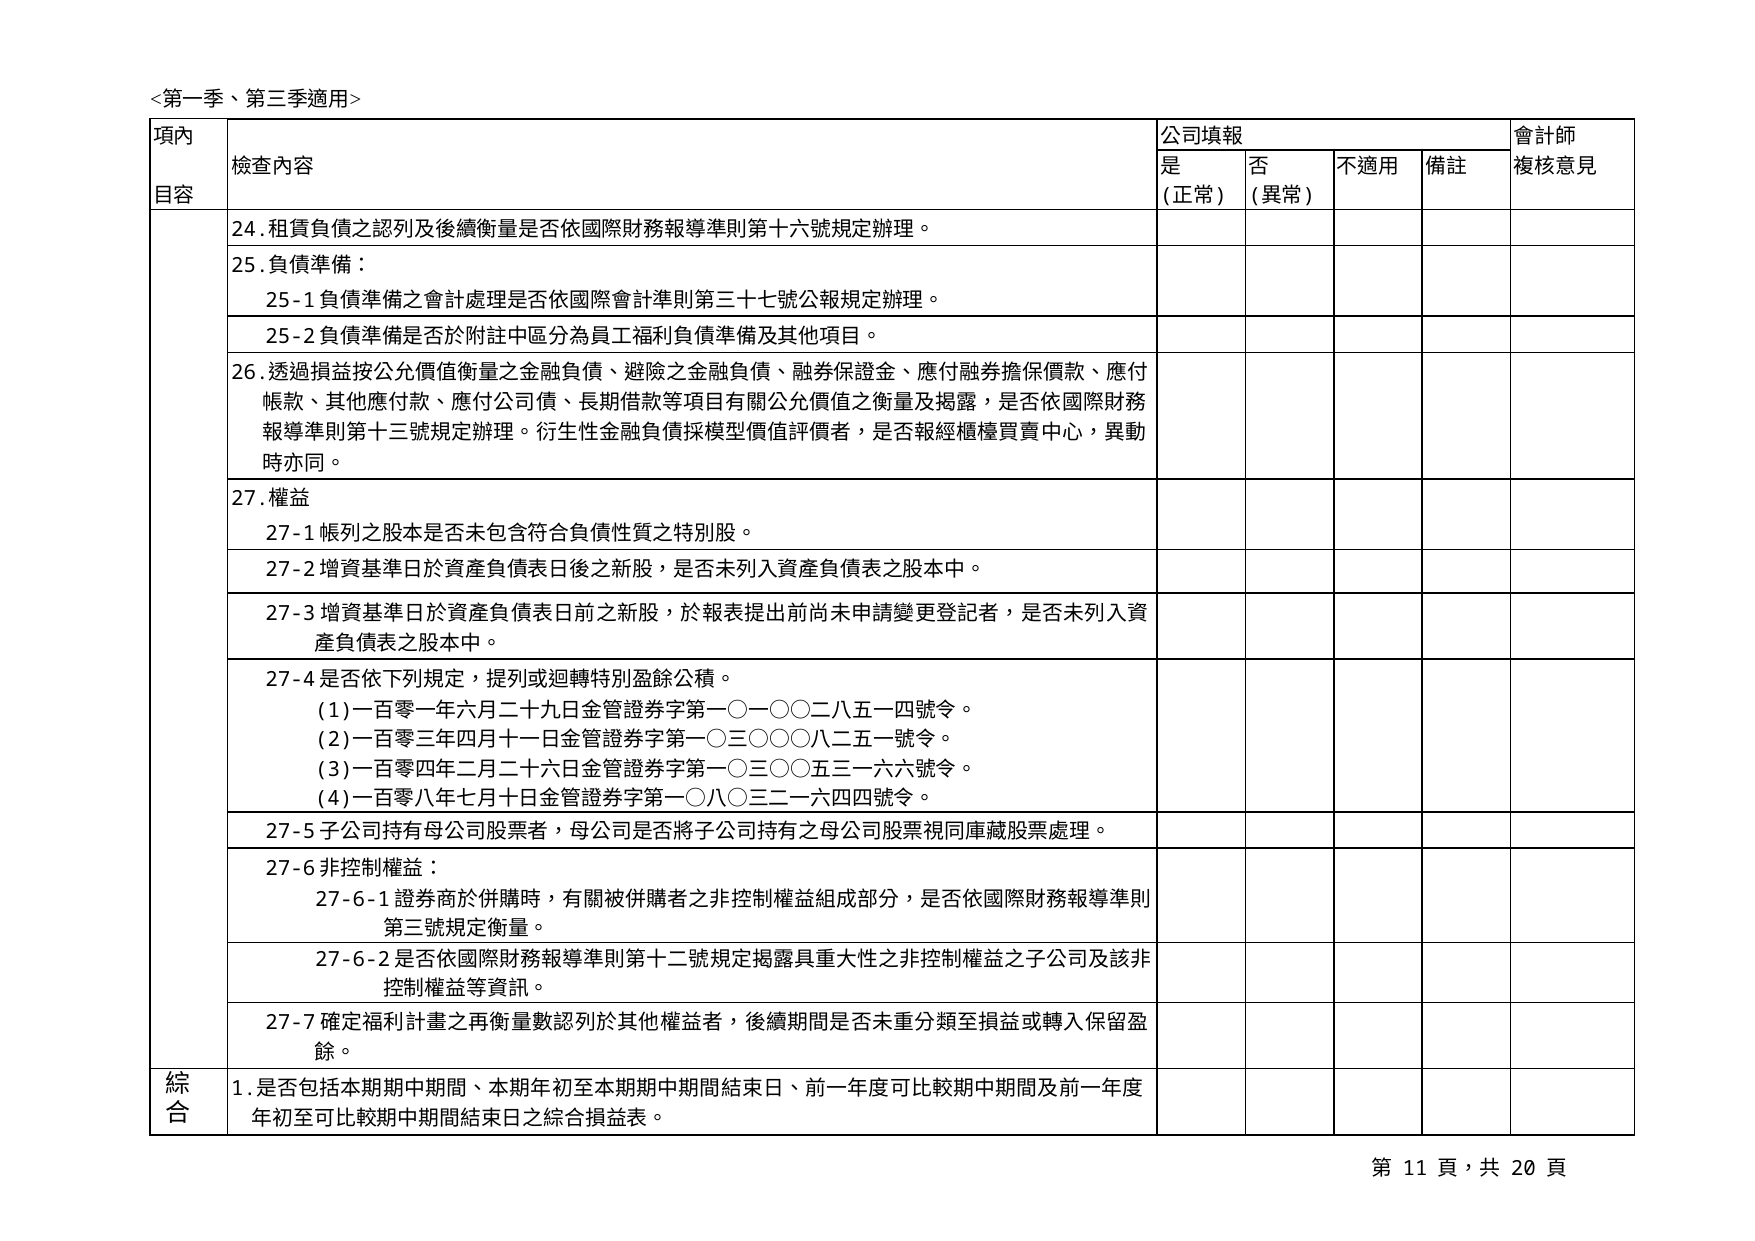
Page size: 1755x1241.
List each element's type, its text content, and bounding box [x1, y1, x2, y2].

table_cell [1423, 317, 1510, 351]
table_cell 27-5子公司持有母公司股票者，母公司是否將子公司持有之母公司股票視同庫藏股票處理。 [228, 813, 1156, 847]
table_cell 27.權益 27-1帳列之股本是否未包含符合負債性質之特別股。 [228, 480, 1156, 548]
table_cell [1335, 1003, 1421, 1068]
table_cell [1246, 550, 1333, 592]
table_cell [1158, 1069, 1245, 1134]
table_cell [1158, 353, 1245, 478]
table_cell [1158, 849, 1245, 941]
table_header [228, 120, 1156, 149]
table_cell [1158, 317, 1245, 351]
table_header 公司填報 [1158, 120, 1510, 149]
table_cell [1423, 849, 1510, 941]
table_cell [1335, 550, 1421, 592]
table_cell 否 (異常) [1246, 151, 1333, 209]
table_cell [1511, 480, 1634, 548]
table_cell [1511, 246, 1634, 315]
table_header 會計師 [1511, 120, 1634, 149]
table_cell 複核意見 [1511, 149, 1634, 209]
table_cell [1511, 210, 1634, 245]
table_cell 27-2增資基準日於資產負債表日後之新股，是否未列入資產負債表之股本中。 [228, 550, 1156, 592]
table_cell [1246, 246, 1333, 315]
table_cell [1423, 1003, 1510, 1068]
table_cell [1423, 353, 1510, 478]
table_cell [1423, 246, 1510, 315]
table_cell [1423, 943, 1510, 1001]
table_cell [1246, 660, 1333, 811]
table_cell [1246, 813, 1333, 847]
table_cell [151, 210, 227, 1068]
table_cell 檢查內容 [228, 149, 1156, 209]
table_cell [1423, 813, 1510, 847]
table_cell [1335, 210, 1421, 245]
table_cell 26.透過損益按公允價值衡量之金融負債、避險之金融負債、融券保證金、應付融券擔保價款、應付帳款、其他應付款、應付公司債、長期借款等項目有關公允價值之衡量及揭露，是否依國際財務報導準則第十三號規定辦理。衍生性金融負債採模型價值評價者，是否報經櫃檯買賣中心，異動時亦同。 [228, 353, 1156, 478]
table_cell [1335, 849, 1421, 941]
table_cell [1511, 317, 1634, 351]
table_cell [1335, 317, 1421, 351]
table_cell [1246, 353, 1333, 478]
table_cell 1.是否包括本期期中期間、本期年初至本期期中期間結束日、前一年度可比較期中期間及前一年度年初至可比較期中期間結束日之綜合損益表。 [228, 1069, 1156, 1134]
table_cell 27-3增資基準日於資產負債表日前之新股，於報表提出前尚未申請變更登記者，是否未列入資產負債表之股本中。 [228, 594, 1156, 658]
table_cell [1511, 849, 1634, 941]
table_cell [1511, 660, 1634, 811]
table_cell 25-2負債準備是否於附註中區分為員工福利負債準備及其他項目。 [228, 317, 1156, 351]
table_cell [1158, 943, 1245, 1001]
table_cell 綜合 [151, 1069, 227, 1134]
table_cell [1511, 594, 1634, 658]
table_cell [1335, 246, 1421, 315]
table_cell 備註 [1423, 151, 1510, 209]
table_cell [1335, 660, 1421, 811]
table_cell [1423, 480, 1510, 548]
table_cell [1423, 660, 1510, 811]
table_cell [1511, 550, 1634, 592]
table_cell [1423, 550, 1510, 592]
table_cell [1511, 1003, 1634, 1068]
table_cell [1335, 813, 1421, 847]
table_cell [1158, 660, 1245, 811]
table_cell [1246, 943, 1333, 1001]
table_cell [1511, 1069, 1634, 1134]
table_cell 目容 [151, 149, 227, 209]
table_cell 24.租賃負債之認列及後續衡量是否依國際財務報導準則第十六號規定辦理。 [228, 210, 1156, 245]
table_cell [1246, 849, 1333, 941]
table_cell 27-4是否依下列規定，提列或迴轉特別盈餘公積。 (1)一百零一年六月二十九日金管證券字第一○一○○二八五一四號令。 (2)一百零三年四月十一日金管證券字第一○三○○○八二五一號令。 (3)一百零四年二月二十六日金管證券字第一○三○○五三一六六號令。 (4)一百零八年七月十日金管證券字第一○八○三二一六四四號令。 [228, 660, 1156, 811]
table_cell [1335, 353, 1421, 478]
table_cell [1335, 943, 1421, 1001]
table_cell [1335, 480, 1421, 548]
table_cell [1246, 1003, 1333, 1068]
table_cell 25.負債準備： 25-1負債準備之會計處理是否依國際會計準則第三十七號公報規定辦理。 [228, 246, 1156, 315]
table_cell [1158, 550, 1245, 592]
table_cell [1246, 317, 1333, 351]
table_cell 27-7確定福利計畫之再衡量數認列於其他權益者，後續期間是否未重分類至損益或轉入保留盈餘。 [228, 1003, 1156, 1068]
table_header 項內 [151, 119, 227, 149]
table_cell [1511, 353, 1634, 478]
table_cell [1158, 813, 1245, 847]
table_cell [1423, 210, 1510, 245]
table_cell 是 (正常) [1158, 151, 1245, 209]
table_cell [1246, 210, 1333, 245]
table_cell [1511, 943, 1634, 1001]
table_cell [1158, 1003, 1245, 1068]
table_cell 不適用 [1335, 151, 1421, 209]
table_cell [1335, 1069, 1421, 1134]
table_cell [1158, 594, 1245, 658]
table_cell [1511, 813, 1634, 847]
table_cell [1158, 480, 1245, 548]
table_cell [1246, 1069, 1333, 1134]
table_cell [1335, 594, 1421, 658]
table_cell [1246, 594, 1333, 658]
table_cell [1158, 246, 1245, 315]
table_cell [1423, 1069, 1510, 1134]
table_cell 27-6非控制權益： 27-6-1證券商於併購時，有關被併購者之非控制權益組成部分，是否依國際財務報導準則第三號規定衡量。 [228, 849, 1156, 941]
table_cell [1158, 210, 1245, 245]
table_cell 27-6-2是否依國際財務報導準則第十二號規定揭露具重大性之非控制權益之子公司及該非控制權益等資訊。 [228, 943, 1156, 1001]
table_cell [1246, 480, 1333, 548]
table_cell [1423, 594, 1510, 658]
